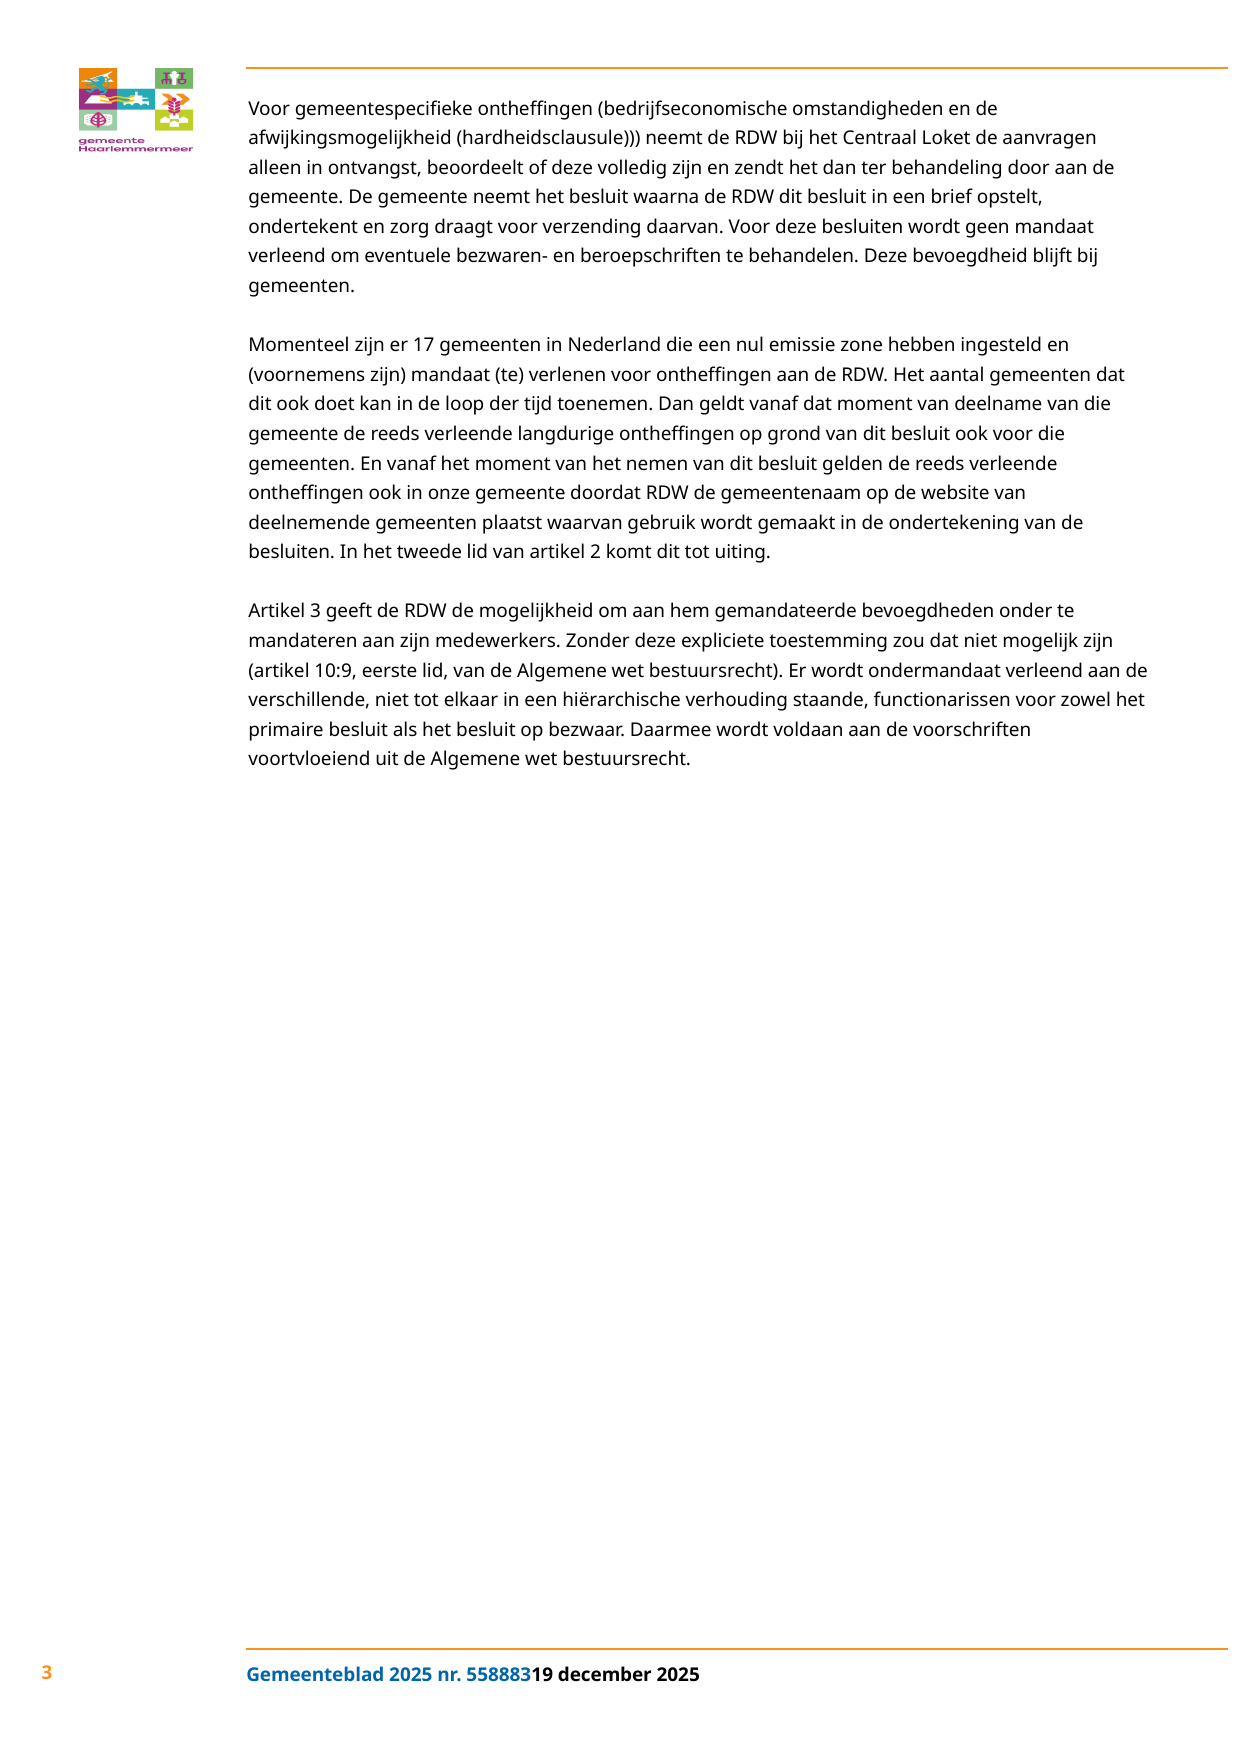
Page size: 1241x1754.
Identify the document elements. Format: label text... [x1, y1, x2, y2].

picture [41, 47, 231, 172]
text Momenteel zijn er 17 gemeenten in Nederland die een nul emissie zone hebben ingesteld en (voornemens zijn) mandaat (te) verlenen voor ontheffingen aan de RDW. Het aantal gemeenten dat dit ook doet kan in de loop der tijd toenemen. Dan geldt vanaf dat moment van deelname van die gemeente de reeds verleende langdurige ontheffingen op grond van dit besluit ook voor die gemeenten. En vanaf het moment van het nemen van dit besluit gelden de reeds verleende ontheffingen ook in onze gemeente doordat RDW de gemeentenaam op de website van deelnemende gemeenten plaatst waarvan gebruik wordt gemaakt in de ondertekening van de besluiten. In het tweede lid van artikel 2 komt dit tot uiting. [248, 331, 1152, 564]
text Voor gemeentespecifieke ontheffingen (bedrijfseconomische omstandigheden en de afwijkingsmogelijkheid (hardheidsclausule))) neemt de RDW bij het Centraal Loket de aanvragen alleen in ontvangst, beoordeelt of deze volledig zijn en zendt het dan ter behandeling door aan de gemeente. De gemeente neemt het besluit waarna de RDW dit besluit in een brief opstelt, ondertekent en zorg draagt voor verzending daarvan. Voor deze besluiten wordt geen mandaat verleend om eventuele bezwaren- en beroepschriften te behandelen. Deze bevoegdheid blijft bij gemeenten. [248, 95, 1152, 298]
text Artikel 3 geeft de RDW de mogelijkheid om aan hem gemandateerde bevoegdheden onder te mandateren aan zijn medewerkers. Zonder deze expliciete toestemming zou dat niet mogelijk zijn (artikel 10:9, eerste lid, van de Algemene wet bestuursrecht). Er wordt ondermandaat verleend aan de verschillende, niet tot elkaar in een hiërarchische verhouding staande, functionarissen voor zowel het primaire besluit als het besluit op bezwaar. Daarmee wordt voldaan aan de voorschriften voortvloeiend uit de Algemene wet bestuursrecht. [248, 598, 1152, 771]
